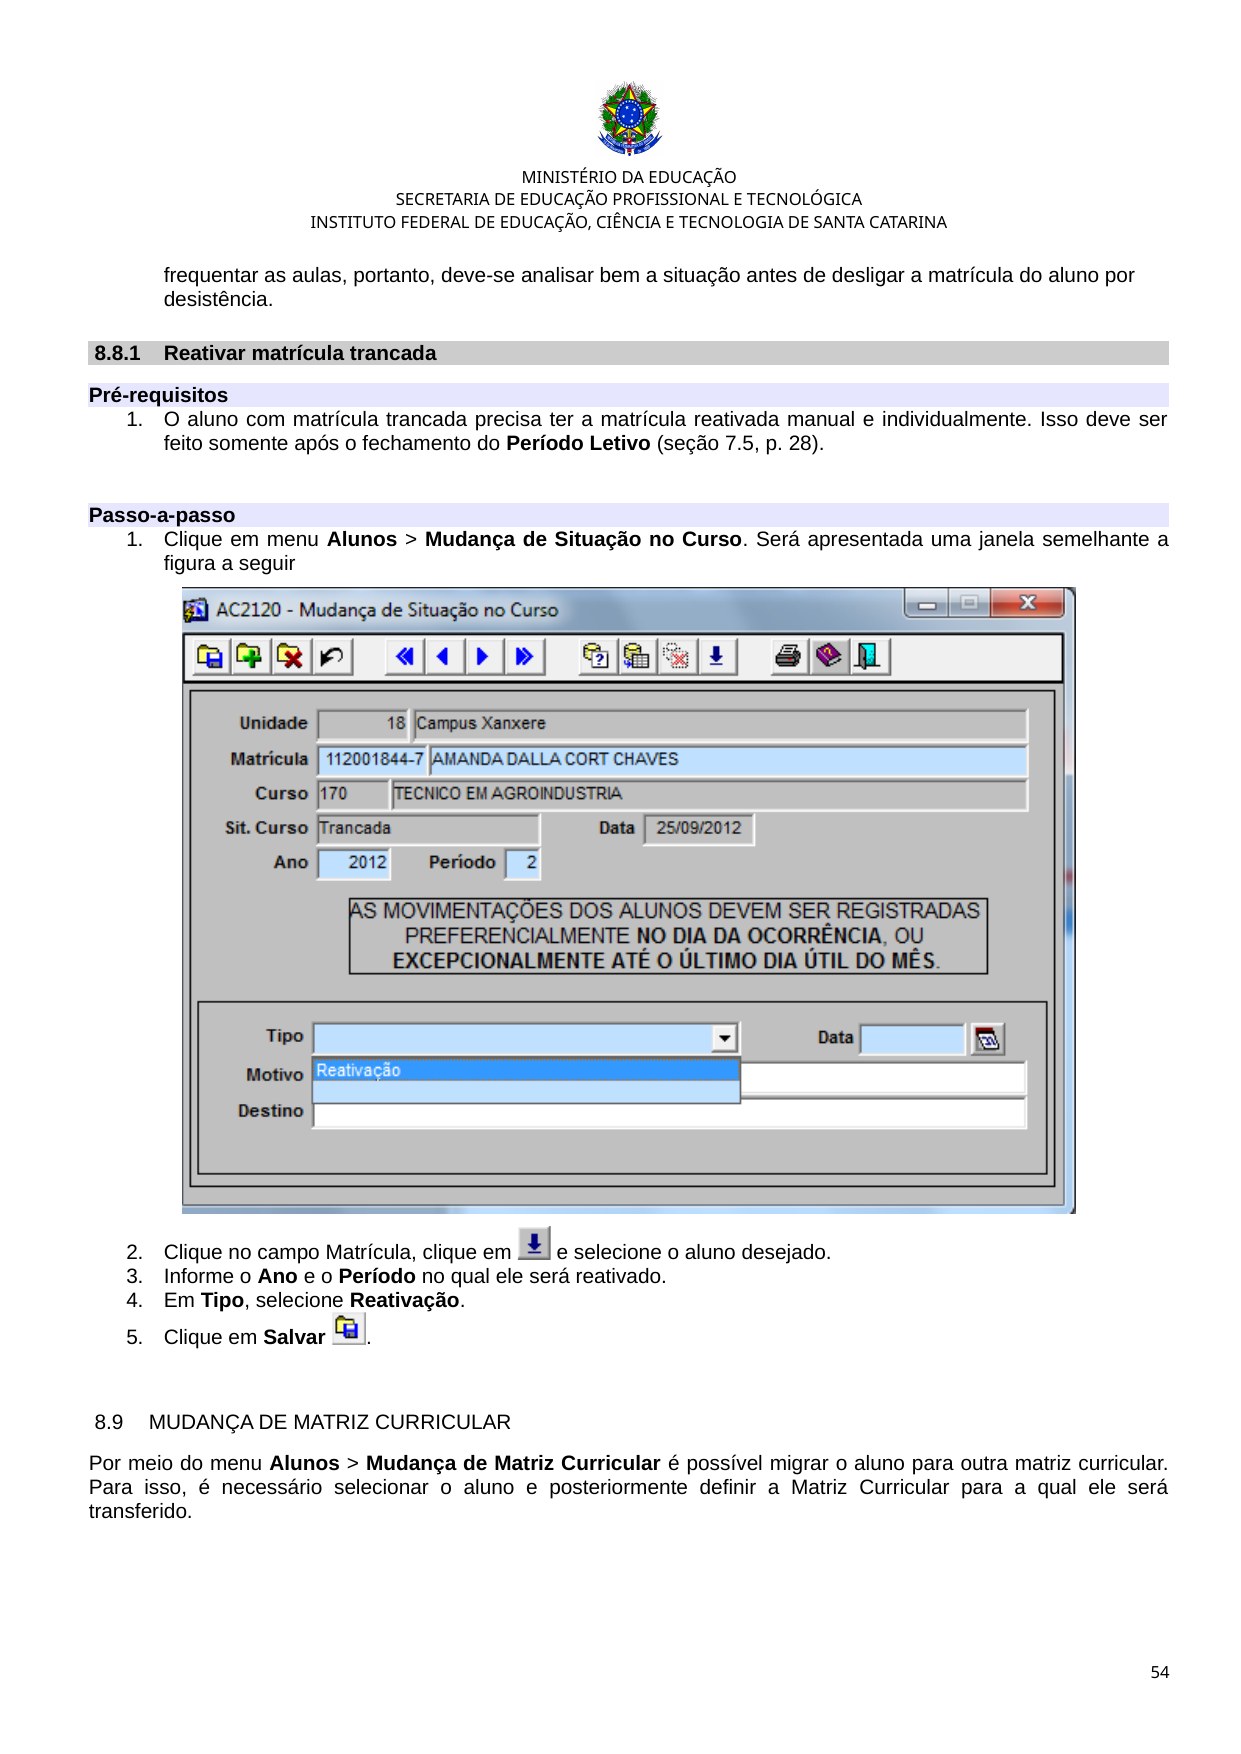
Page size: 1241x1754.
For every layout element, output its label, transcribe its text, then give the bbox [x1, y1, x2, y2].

text Por meio do menu Alunos > Mudança de Matriz Curricular é possível migrar o aluno para outra matriz curricular. Para isso, é necessário selecionar o aluno e posteriormente definir a Matriz Curricular para a qual ele será transferido. [88, 1451, 1169, 1523]
list O aluno com matrícula trancada precisa ter a matrícula reativada manual e individualmente. Isso deve ser feito somente após o fechamento do Período Letivo (seção 7.5, p. 28). [126, 407, 1169, 454]
picture [517, 1226, 551, 1260]
list frequentar as aulas, portanto, deve-se analisar bem a situação antes de desligar a matrícula do aluno por desistência. [126, 263, 1169, 311]
list Informe o Ano e o Período no qual ele será reativado. [126, 1264, 1169, 1288]
subtitle Mudança de Matriz Curricular [88, 1409, 1169, 1433]
text Pré-requisitos [88, 383, 1169, 407]
list Clique no campo Matrícula, clique em e selecione o aluno desejado. [126, 1226, 1169, 1264]
text Passo-a-passo [88, 503, 1169, 527]
picture [182, 587, 1076, 1214]
picture [331, 1311, 366, 1345]
list Clique em menu Alunos > Mudança de Situação no Curso. Será apresentada uma janela semelhante a figura a seguir [126, 527, 1169, 575]
list Em Tipo, selecione Reativação. [126, 1288, 1169, 1312]
picture [594, 80, 664, 157]
list Clique em Salvar . [126, 1312, 1169, 1349]
subtitle Reativar matrícula trancada [88, 341, 1169, 365]
